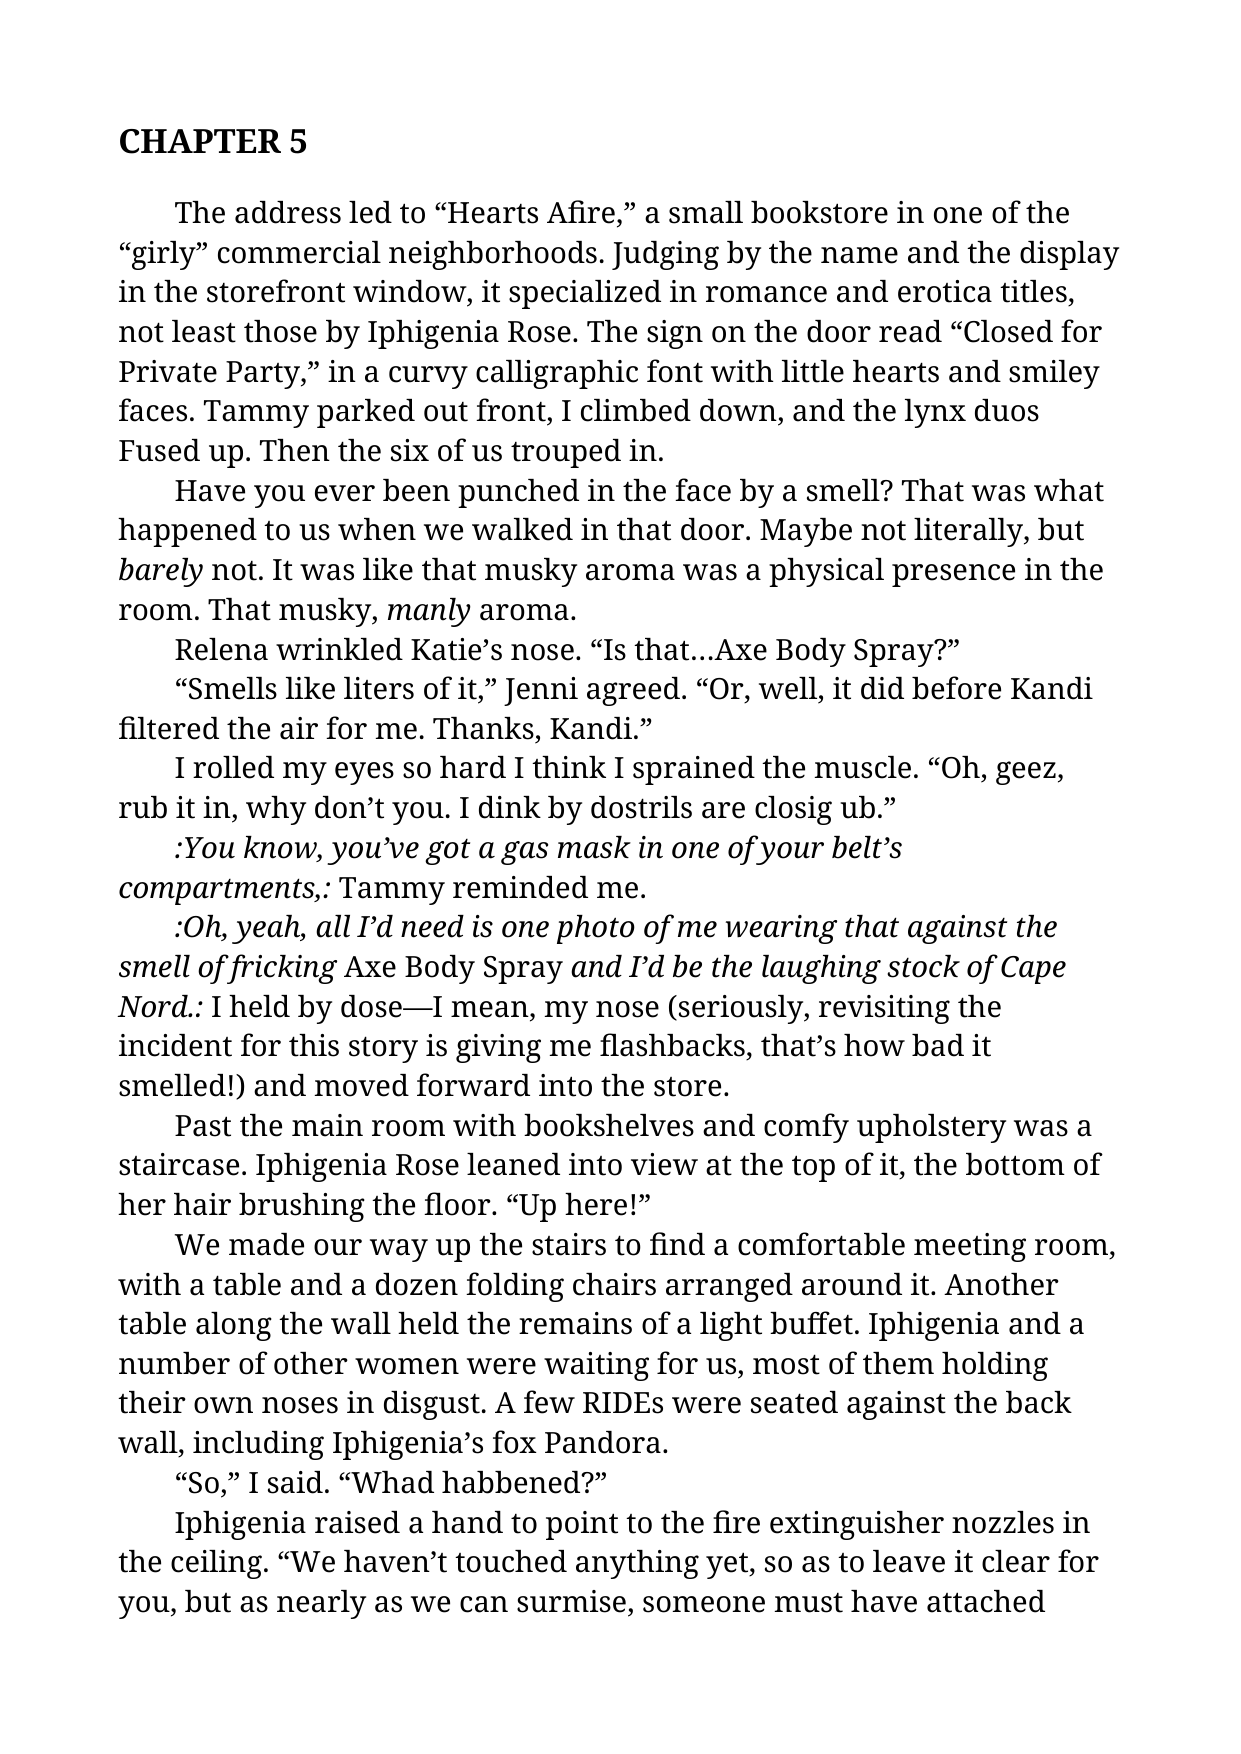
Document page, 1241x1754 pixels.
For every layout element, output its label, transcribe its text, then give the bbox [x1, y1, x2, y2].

text “Smells like liters of it,” Jenni agreed. “Or, well, it did before Kandi filtered the air for me. Thanks, Kandi.” [118, 668, 1122, 748]
text :Oh, yeah, all I’d need is one photo of me wearing that against the smell of fricking Axe Body Spray and I’d be the laughing stock of Cape Nord.: I held by dose—I mean, my nose (seriously, revisiting the incident for this story is giving me flashbacks, that’s how bad it smelled!) and moved forward into the store. [118, 907, 1122, 1105]
text Relena wrinkled Katie’s nose. “Is that…Axe Body Spray?” [118, 629, 1122, 668]
text Past the main room with bookshelves and comfy upholstery was a staircase. Iphigenia Rose leaned into view at the top of it, the bottom of her hair brushing the floor. “Up here!” [118, 1105, 1122, 1224]
text :You know, you’ve got a gas mask in one of your belt’s compartments,: Tammy reminded me. [118, 827, 1122, 907]
text Have you ever been punched in the face by a smell? That was what happened to us when we walked in that door. Maybe not literally, but barely not. It was like that musky aroma was a physical presence in the room. That musky, manly aroma. [118, 470, 1122, 629]
text “So,” I said. “Whad habbened?” [118, 1462, 1122, 1502]
text Iphigenia raised a hand to point to the fire extinguisher nozzles in the ceiling. “We haven’t touched anything yet, so as to leave it clear for you, but as nearly as we can surmise, someone must have attached [118, 1502, 1122, 1621]
text We made our way up the stairs to find a comfortable meeting room, with a table and a dozen folding chairs arranged around it. Another table along the wall held the remains of a light buffet. Iphigenia and a number of other women were waiting for us, most of them holding their own noses in disgust. A few RIDEs were seated against the back wall, including Iphigenia’s fox Pandora. [118, 1224, 1122, 1462]
text CHAPTER 5 [118, 118, 1122, 163]
text I rolled my eyes so hard I think I sprained the muscle. “Oh, geez, rub it in, why don’t you. I dink by dostrils are closig ub.” [118, 748, 1122, 827]
text The address led to “Hearts Afire,” a small bookstore in one of the “girly” commercial neighborhoods. Judging by the name and the display in the storefront window, it specialized in romance and erotica titles, not least those by Iphigenia Rose. The sign on the door read “Closed for Private Party,” in a curvy calligraphic font with little hearts and smiley faces. Tammy parked out front, I climbed down, and the lynx duos Fused up. Then the six of us trouped in. [118, 192, 1122, 470]
